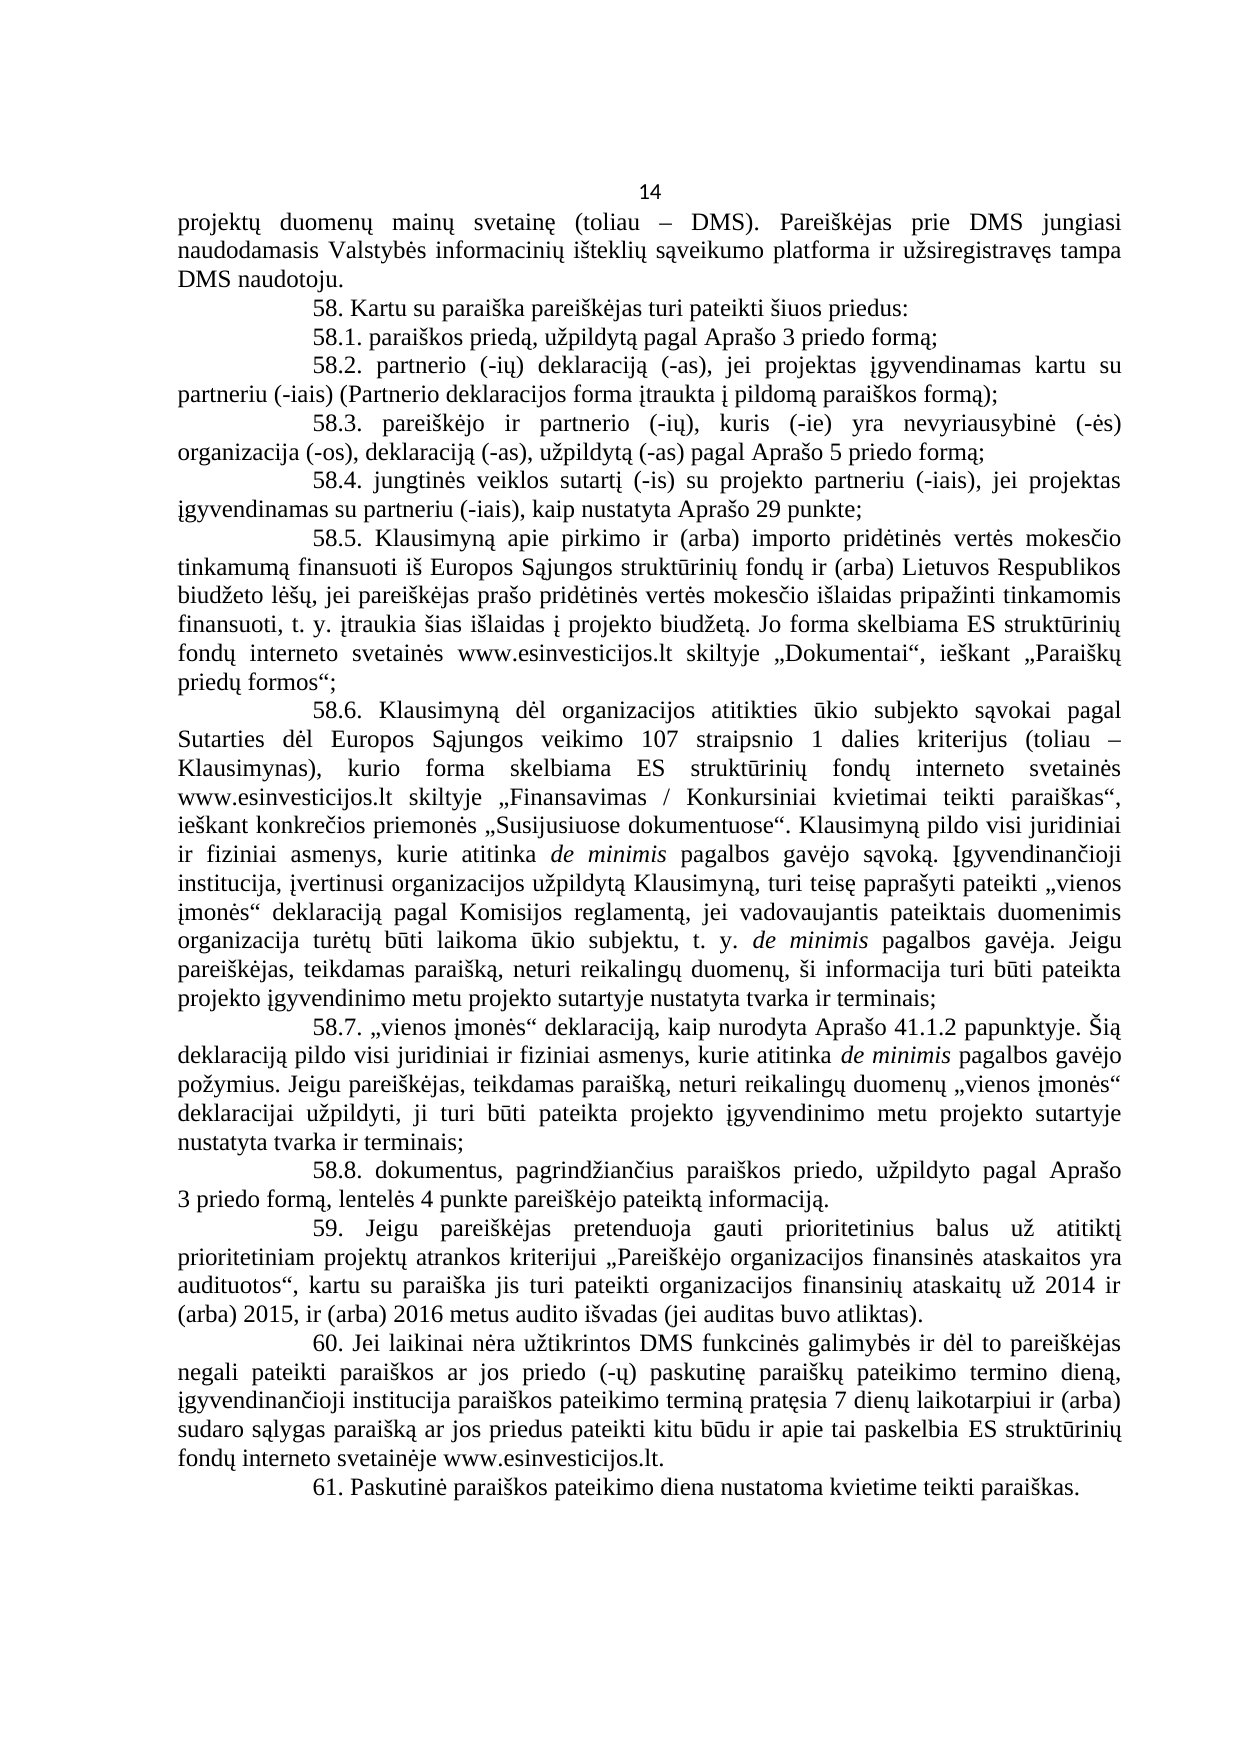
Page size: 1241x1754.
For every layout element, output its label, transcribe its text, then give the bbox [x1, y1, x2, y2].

text 58.7. „vienos įmonės“ deklaraciją, kaip nurodyta Aprašo 41.1.2 papunktyje. Šią deklaraciją pildo visi juridiniai ir fiziniai asmenys, kurie atitinka de minimis pagalbos gavėjo požymius. Jeigu pareiškėjas, teikdamas paraišką, neturi reikalingų duomenų „vienos įmonės“ deklaracijai užpildyti, ji turi būti pateikta projekto įgyvendinimo metu projekto sutartyje nustatyta tvarka ir terminais; [177, 1012, 1122, 1155]
text 61. Paskutinė paraiškos pateikimo diena nustatoma kvietime teikti paraiškas. [177, 1472, 1122, 1500]
text 58.5. Klausimyną apie pirkimo ir (arba) importo pridėtinės vertės mokesčio tinkamumą finansuoti iš Europos Sąjungos struktūrinių fondų ir (arba) Lietuvos Respublikos biudžeto lėšų, jei pareiškėjas prašo pridėtinės vertės mokesčio išlaidas pripažinti tinkamomis finansuoti, t. y. įtraukia šias išlaidas į projekto biudžetą. Jo forma skelbiama ES struktūrinių fondų interneto svetainės www.esinvesticijos.lt skiltyje „Dokumentai“, ieškant „Paraiškų priedų formos“; [177, 523, 1122, 695]
text 58.3. pareiškėjo ir partnerio (-ių), kuris (-ie) yra nevyriausybinė (-ės) organizacija (‑os), deklaraciją (-as), užpildytą (-as) pagal Aprašo 5 priedo formą; [177, 408, 1122, 465]
text 58. Kartu su paraiška pareiškėjas turi pateikti šiuos priedus: [177, 293, 1122, 322]
text 58.2. partnerio (-ių) deklaraciją (-as), jei projektas įgyvendinamas kartu su partneriu (-iais) (Partnerio deklaracijos forma įtraukta į pildomą paraiškos formą); [177, 350, 1122, 408]
text 58.6. Klausimyną dėl organizacijos atitikties ūkio subjekto sąvokai pagal Sutarties dėl Europos Sąjungos veikimo 107 straipsnio 1 dalies kriterijus (toliau – Klausimynas), kurio forma skelbiama ES struktūrinių fondų interneto svetainės www.esinvesticijos.lt skiltyje „Finansavimas / Konkursiniai kvietimai teikti paraiškas“, ieškant konkrečios priemonės „Susijusiuose dokumentuose“. Klausimyną pildo visi juridiniai ir fiziniai asmenys, kurie atitinka de minimis pagalbos gavėjo sąvoką. Įgyvendinančioji institucija, įvertinusi organizacijos užpildytą Klausimyną, turi teisę paprašyti pateikti „vienos įmonės“ deklaraciją pagal Komisijos reglamentą, jei vadovaujantis pateiktais duomenimis organizacija turėtų būti laikoma ūkio subjektu, t. y. de minimis pagalbos gavėja. Jeigu pareiškėjas, teikdamas paraišką, neturi reikalingų duomenų, ši informacija turi būti pateikta projekto įgyvendinimo metu projekto sutartyje nustatyta tvarka ir terminais; [177, 695, 1122, 1012]
text 58.4. jungtinės veiklos sutartį (-is) su projekto partneriu (-iais), jei projektas įgyvendinamas su partneriu (-iais), kaip nustatyta Aprašo 29 punkte; [177, 465, 1122, 523]
text projektų duomenų mainų svetainę (toliau – DMS). Pareiškėjas prie DMS jungiasi naudodamasis Valstybės informacinių išteklių sąveikumo platforma ir užsiregistravęs tampa DMS naudotoju. [177, 207, 1122, 293]
text 58.1. paraiškos priedą, užpildytą pagal Aprašo 3 priedo formą; [177, 322, 1122, 350]
text 59. Jeigu pareiškėjas pretenduoja gauti prioritetinius balus už atitiktį prioritetiniam projektų atrankos kriterijui „Pareiškėjo organizacijos finansinės ataskaitos yra audituotos“, kartu su paraiška jis turi pateikti organizacijos finansinių ataskaitų už 2014 ir (arba) 2015, ir (arba) 2016 metus audito išvadas (jei auditas buvo atliktas). [177, 1213, 1122, 1328]
text 58.8. dokumentus, pagrindžiančius paraiškos priedo, užpildyto pagal Aprašo 3 priedo formą, lentelės 4 punkte pareiškėjo pateiktą informaciją. [177, 1155, 1122, 1213]
text 60. Jei laikinai nėra užtikrintos DMS funkcinės galimybės ir dėl to pareiškėjas negali pateikti paraiškos ar jos priedo (-ų) paskutinę paraiškų pateikimo termino dieną, įgyvendinančioji institucija paraiškos pateikimo terminą pratęsia 7 dienų laikotarpiui ir (arba) sudaro sąlygas paraišką ar jos priedus pateikti kitu būdu ir apie tai paskelbia ES struktūrinių fondų interneto svetainėje www.esinvesticijos.lt. [177, 1328, 1122, 1472]
